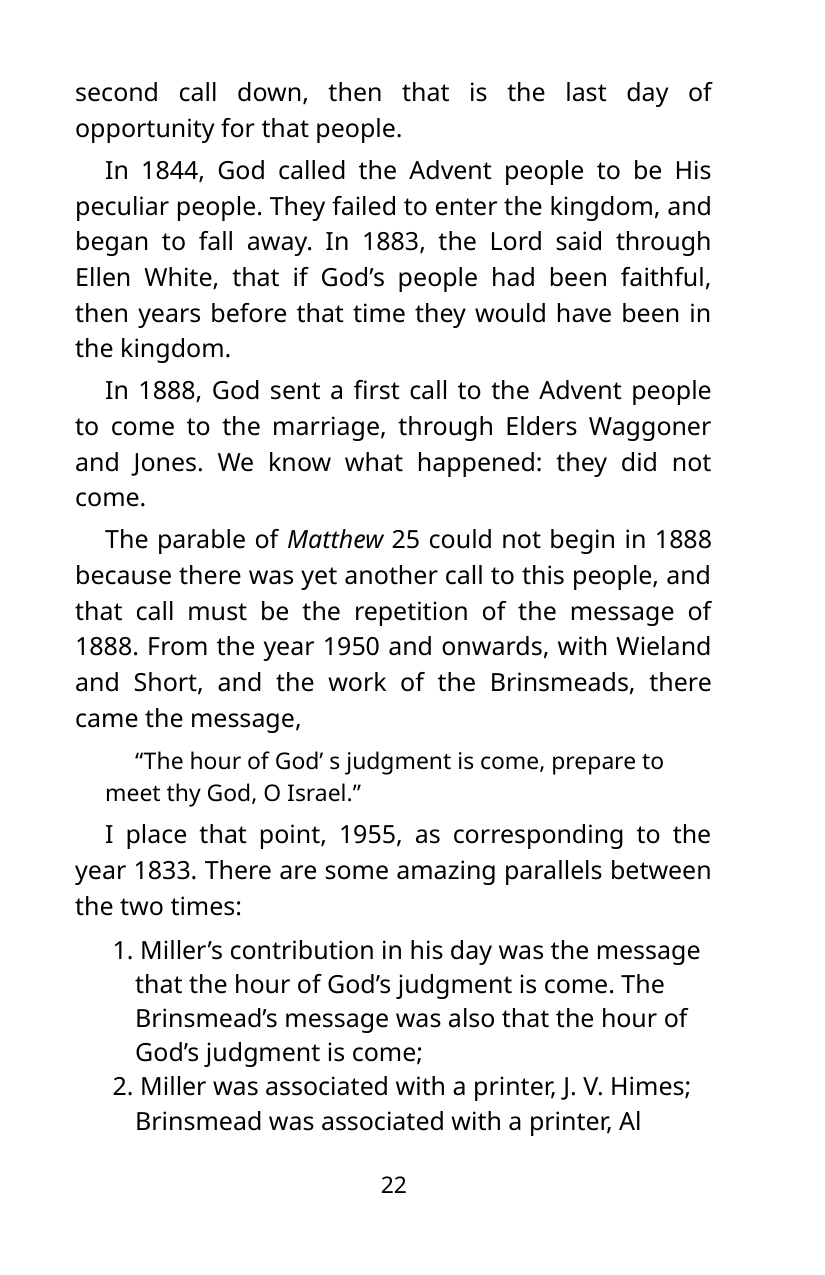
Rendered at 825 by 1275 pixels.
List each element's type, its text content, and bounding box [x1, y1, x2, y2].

text In 1844, God called the Advent people to be His peculiar people. They failed to enter the kingdom, and began to fall away. In 1883, the Lord said through Ellen White, that if God’s people had been faithful, then years before that time they would have been in the kingdom. [75, 152, 712, 365]
text second call down, then that is the last day of opportunity for that people. [75, 75, 712, 145]
text The parable of Matthew 25 could not begin in 1888 because there was yet another call to this people, and that call must be the repetition of the message of 1888. From the year 1950 and onwards, with Wieland and Short, and the work of the Brinsmeads, there came the message, [75, 522, 712, 734]
text “The hour of God’ s judgment is come, prepare to meet thy God, O Israel.” [105, 745, 682, 808]
list Miller was associated with a printer, J. V. Himes; Brinsmead was associated with a printer, Al [112, 1069, 712, 1137]
text In 1888, God sent a first call to the Advent people to come to the marriage, through Elders Waggoner and Jones. We know what happened: they did not come. [75, 373, 712, 514]
list Miller’s contribution in his day was the message that the hour of God’s judgment is come. The Brinsmead’s message was also that the hour of God’s judgment is come; [112, 933, 712, 1069]
text I place that point, 1955, as corresponding to the year 1833. There are some amazing parallels between the two times: [75, 817, 712, 922]
